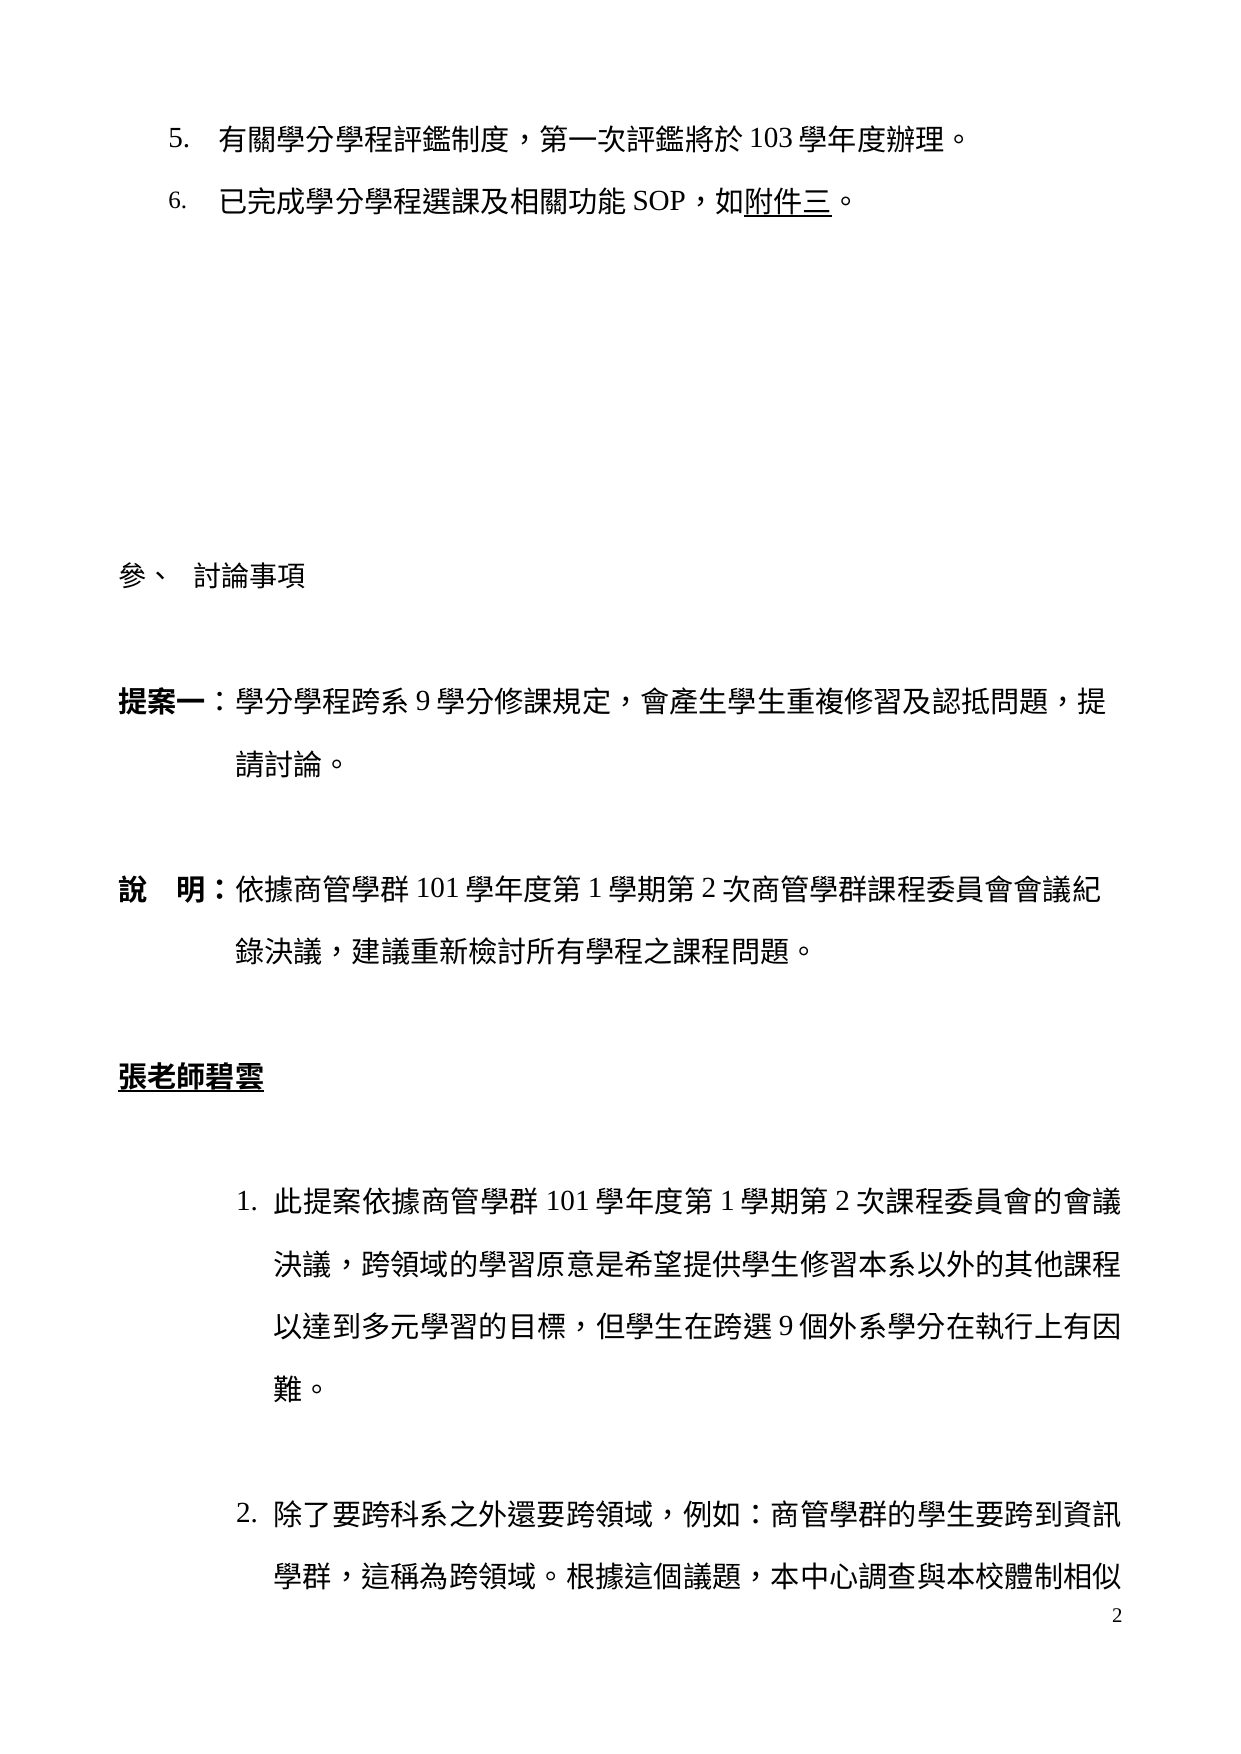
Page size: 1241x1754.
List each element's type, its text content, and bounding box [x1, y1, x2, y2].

list 已完成學分學程選課及相關功能SOP，如附件三。 [168, 158, 1122, 221]
list 有關學分學程評鑑制度，第一次評鑑將於103學年度辦理。 [168, 96, 1122, 158]
text 提案一：學分學程跨系9學分修課規定，會產生學生重複修習及認抵問題，提請討論。 [118, 658, 1122, 783]
list 討論事項 [118, 533, 1122, 596]
text 張老師碧雲 [118, 1033, 1122, 1096]
list 此提案依據商管學群101學年度第1學期第2次課程委員會的會議決議，跨領域的學習原意是希望提供學生修習本系以外的其他課程，以達到多元學習的目標，但學生在跨選9個外系學分在執行上有因難。 [236, 1158, 1122, 1408]
text 說 明：依據商管學群101學年度第1學期第2次商管學群課程委員會會議紀錄決議，建議重新檢討所有學程之課程問題。 [118, 846, 1122, 971]
list 除了要跨科系之外還要跨領域，例如：商管學群的學生要跨到資訊學群，這稱為跨領域。根據這個議題，本中心調查與本校體制相似 [236, 1471, 1122, 1596]
